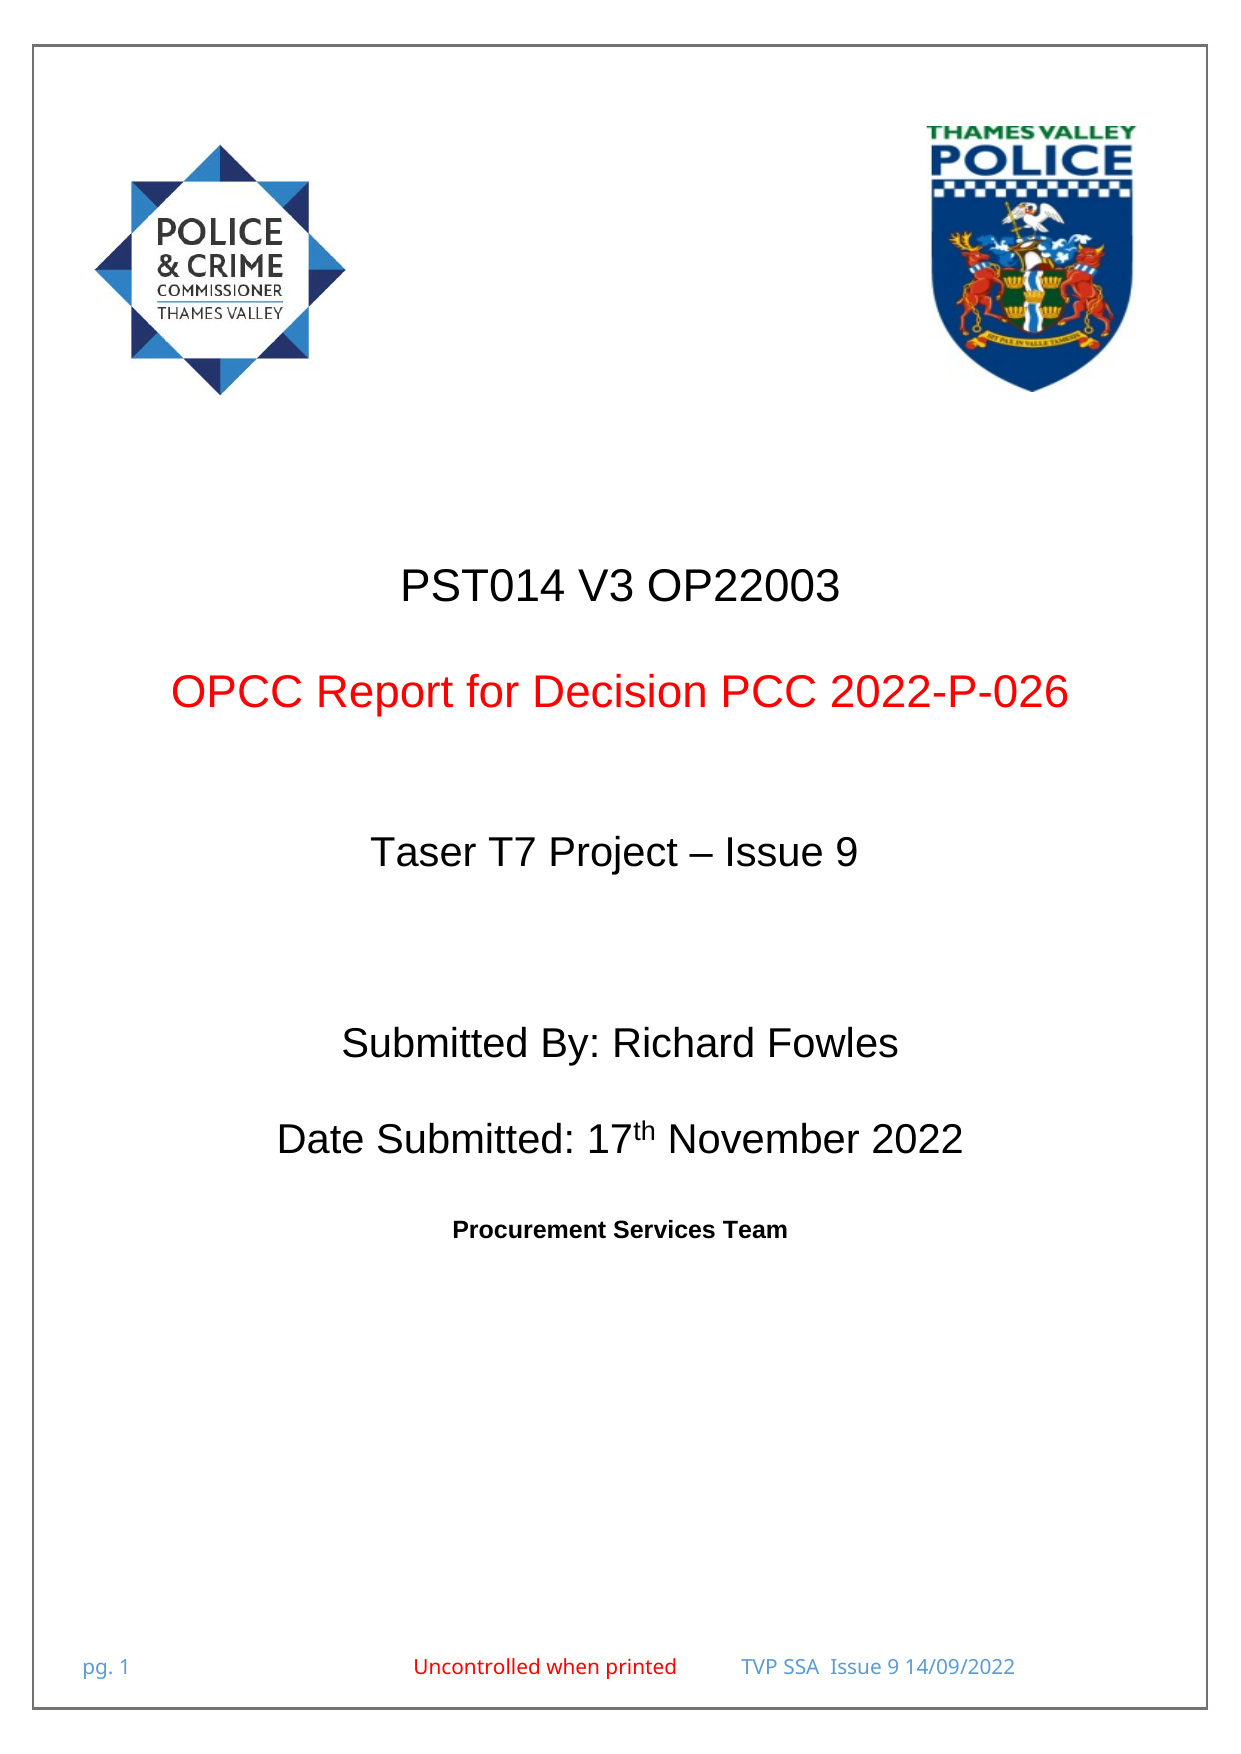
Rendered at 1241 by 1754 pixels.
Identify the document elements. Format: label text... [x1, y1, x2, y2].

text Taser T7 Project – Issue 9 [75, 827, 1165, 875]
text OPCC Report for Decision PCC 2022-P-026 [75, 664, 1165, 717]
text Procurement Services Team [75, 1215, 1165, 1244]
text Submitted By: Richard Fowles [75, 1019, 1165, 1067]
text PST014 V3 OP22003 [75, 559, 1165, 611]
text Date Submitted: 17th November 2022 [75, 1114, 1165, 1162]
